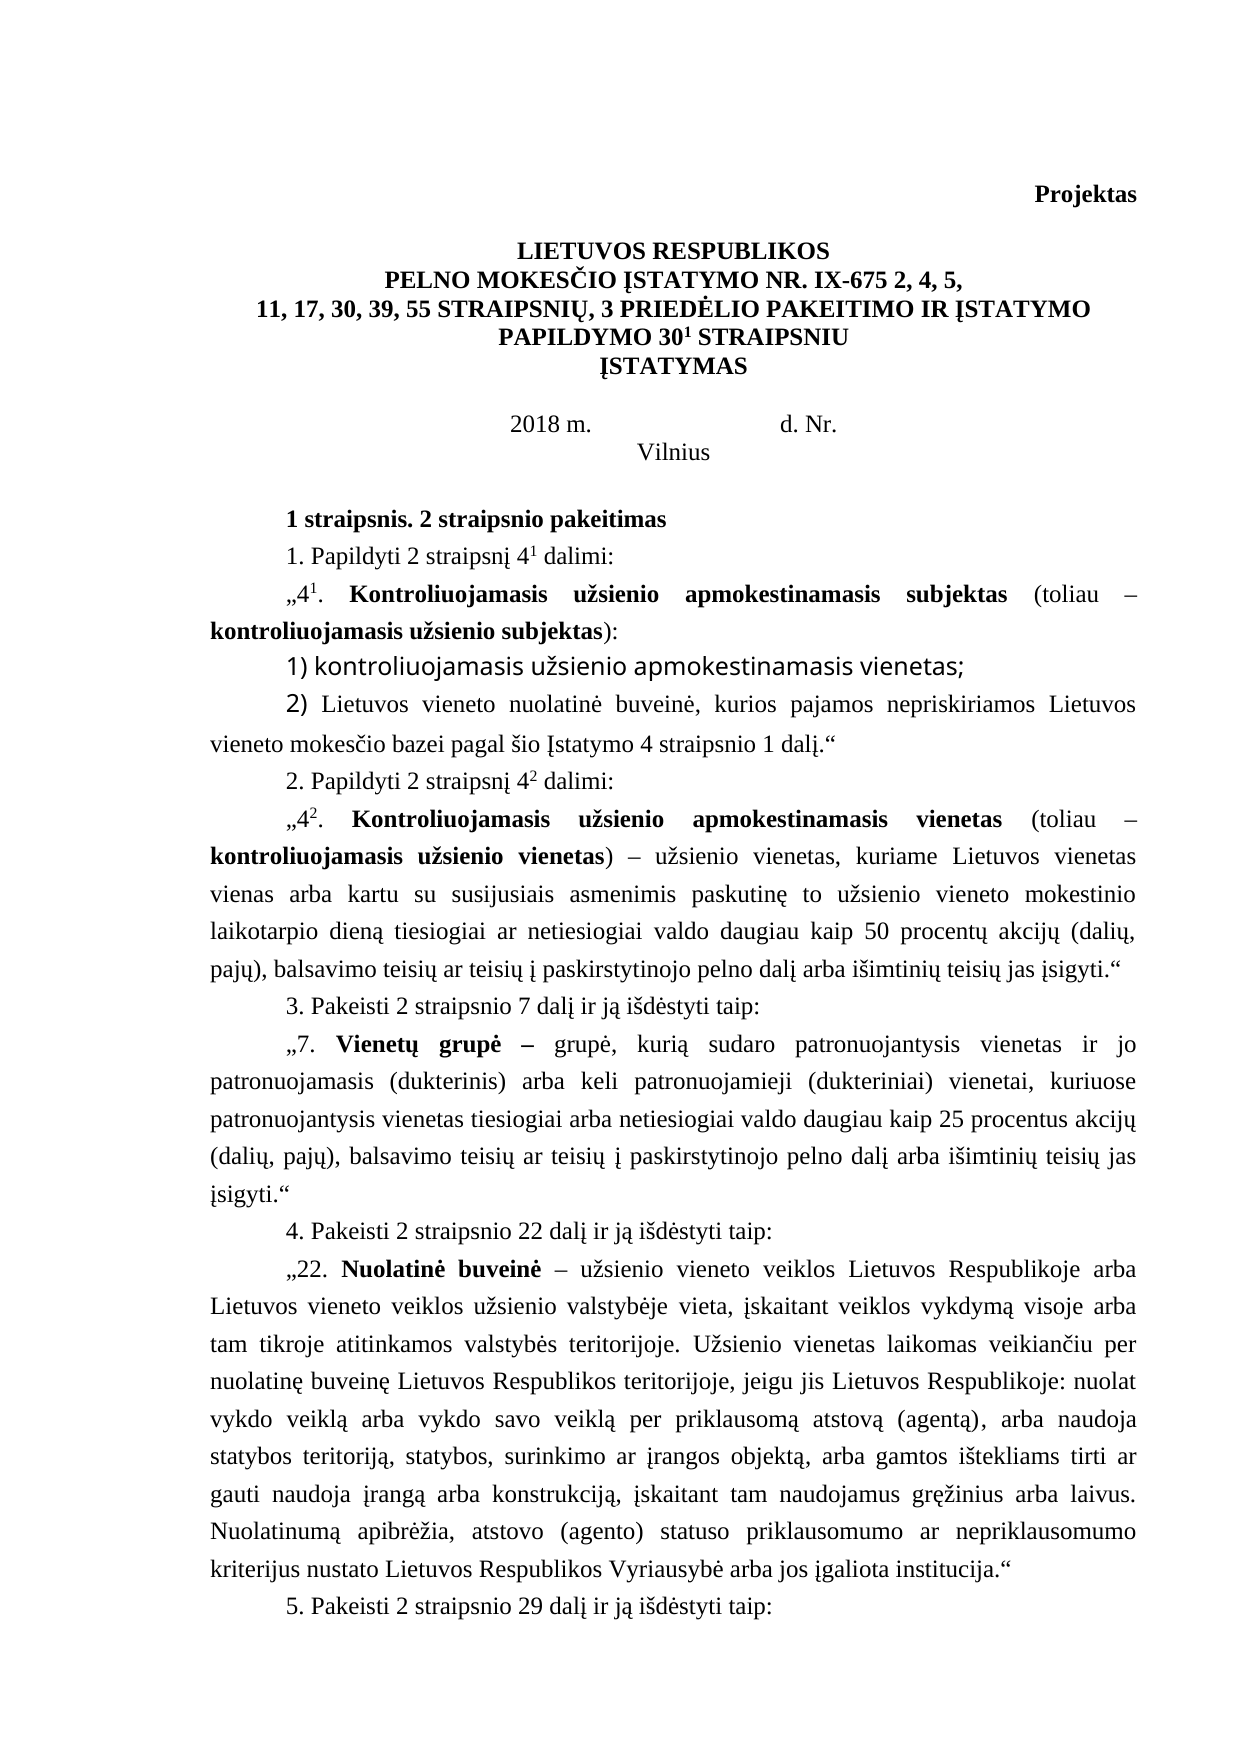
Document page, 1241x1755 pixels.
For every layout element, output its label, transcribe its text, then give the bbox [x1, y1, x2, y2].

text 1. Papildyti 2 straipsnį 41 dalimi: [210, 532, 1137, 570]
text įstatymas [210, 351, 1137, 380]
text 1 straipsnis. 2 straipsnio pakeitimas [210, 495, 1137, 532]
text „22. Nuolatinė buveinė – užsienio vieneto veiklos Lietuvos Respublikoje arba Lietuvos vieneto veiklos užsienio valstybėje vieta, įskaitant veiklos vykdymą visoje arba tam tikroje atitinkamos valstybės teritorijoje. Užsienio vienetas laikomas veikiančiu per nuolatinę buveinę Lietuvos Respublikos teritorijoje, jeigu jis Lietuvos Respublikoje: nuolat vykdo veiklą arba vykdo savo veiklą per priklausomą atstovą (agentą), arba naudoja statybos teritoriją, statybos, surinkimo ar įrangos objektą, arba gamtos ištekliams tirti ar gauti naudoja įrangą arba konstrukciją, įskaitant tam naudojamus gręžinius arba laivus. Nuolatinumą apibrėžia, atstovo (agento) statuso priklausomumo ar nepriklausomumo kriterijus nustato Lietuvos Respublikos Vyriausybė arba jos įgaliota institucija.“ [210, 1245, 1137, 1582]
text 11, 17, 30, 39, 55 straipsniŲ, 3 priedĖlio Pakeitimo IR ĮSTATYMO PAPILDYMO 301 straipsniu [210, 294, 1137, 351]
text Vilnius [210, 437, 1137, 466]
text 2) Lietuvos vieneto nuolatinė buveinė, kurios pajamos nepriskiriamos Lietuvos vieneto mokesčio bazei pagal šio Įstatymo 4 straipsnio 1 dalį.“ [210, 682, 1137, 757]
text 2. Papildyti 2 straipsnį 42 dalimi: [210, 757, 1137, 795]
text „7. Vienetų grupė – grupė, kurią sudaro patronuojantysis vienetas ir jo patronuojamasis (dukterinis) arba keli patronuojamieji (dukteriniai) vienetai, kuriuose patronuojantysis vienetas tiesiogiai arba netiesiogiai valdo daugiau kaip 25 procentus akcijų (dalių, pajų), balsavimo teisių ar teisių į paskirstytinojo pelno dalį arba išimtinių teisių jas įsigyti.“ [210, 1020, 1137, 1207]
text 5. Pakeisti 2 straipsnio 29 dalį ir ją išdėstyti taip: [210, 1582, 1137, 1620]
text 4. Pakeisti 2 straipsnio 22 dalį ir ją išdėstyti taip: [210, 1207, 1137, 1245]
text 1) kontroliuojamasis užsienio apmokestinamasis vienetas; [210, 645, 1137, 682]
text Projektas [750, 179, 1137, 207]
text PELNO mokesčio įstatymo NR. iX-675 2, 4, 5, [210, 265, 1137, 294]
text „42. Kontroliuojamasis užsienio apmokestinamasis vienetas (toliau – kontroliuojamasis užsienio vienetas) – užsienio vienetas, kuriame Lietuvos vienetas vienas arba kartu su susijusiais asmenimis paskutinę to užsienio vieneto mokestinio laikotarpio dieną tiesiogiai ar netiesiogiai valdo daugiau kaip 50 procentų akcijų (dalių, pajų), balsavimo teisių ar teisių į paskirstytinojo pelno dalį arba išimtinių teisių jas įsigyti.“ [210, 795, 1137, 982]
text „41. Kontroliuojamasis užsienio apmokestinamasis subjektas (toliau – kontroliuojamasis užsienio subjektas): [210, 570, 1137, 645]
text 3. Pakeisti 2 straipsnio 7 dalį ir ją išdėstyti taip: [210, 982, 1137, 1020]
text 2018 m. d. Nr. [210, 409, 1137, 437]
text Lietuvos Respublikos [210, 236, 1137, 265]
